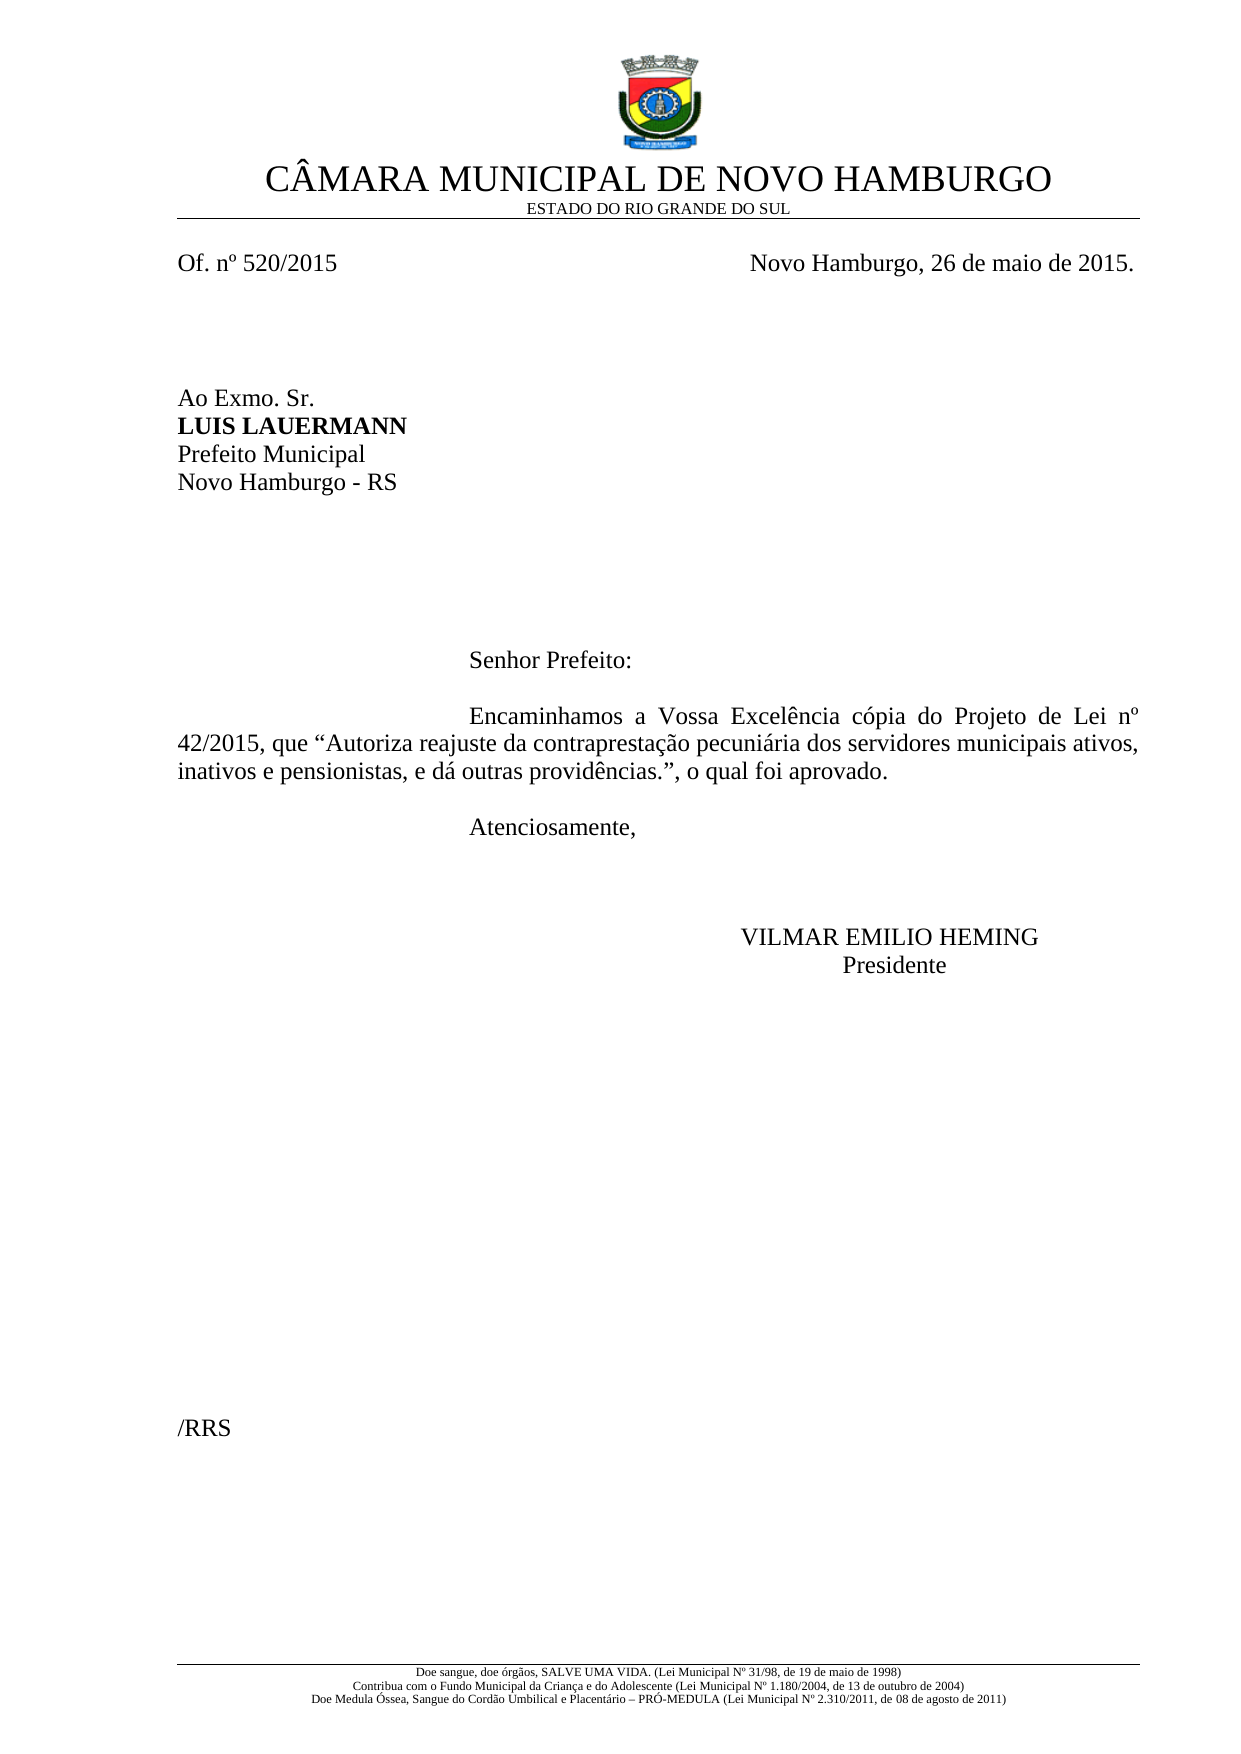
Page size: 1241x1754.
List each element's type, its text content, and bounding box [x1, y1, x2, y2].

text Senhor Prefeito: [177, 646, 1140, 674]
text /RRS [177, 1414, 1140, 1442]
text Ao Exmo. Sr. [177, 384, 1140, 412]
picture [611, 47, 705, 155]
text Encaminhamos a Vossa Excelência cópia do Projeto de Lei nº 42/2015, que “Autoriza reajuste da contraprestação pecuniária dos servidores municipais ativos, inativos e pensionistas, e dá outras providências.”, o qual foi aprovado. [177, 702, 1140, 785]
text Prefeito Municipal [177, 440, 1140, 468]
text Novo Hamburgo - RS [177, 468, 1140, 495]
text LUIS LAUERMANN [177, 412, 1140, 440]
text VILMAR EMILIO HEMING [739, 923, 1140, 951]
text Atenciosamente, [177, 813, 1140, 840]
text Presidente [177, 951, 1140, 979]
text Of. nº 520/2015 Novo Hamburgo, 26 de maio de 2015. [177, 249, 1140, 276]
